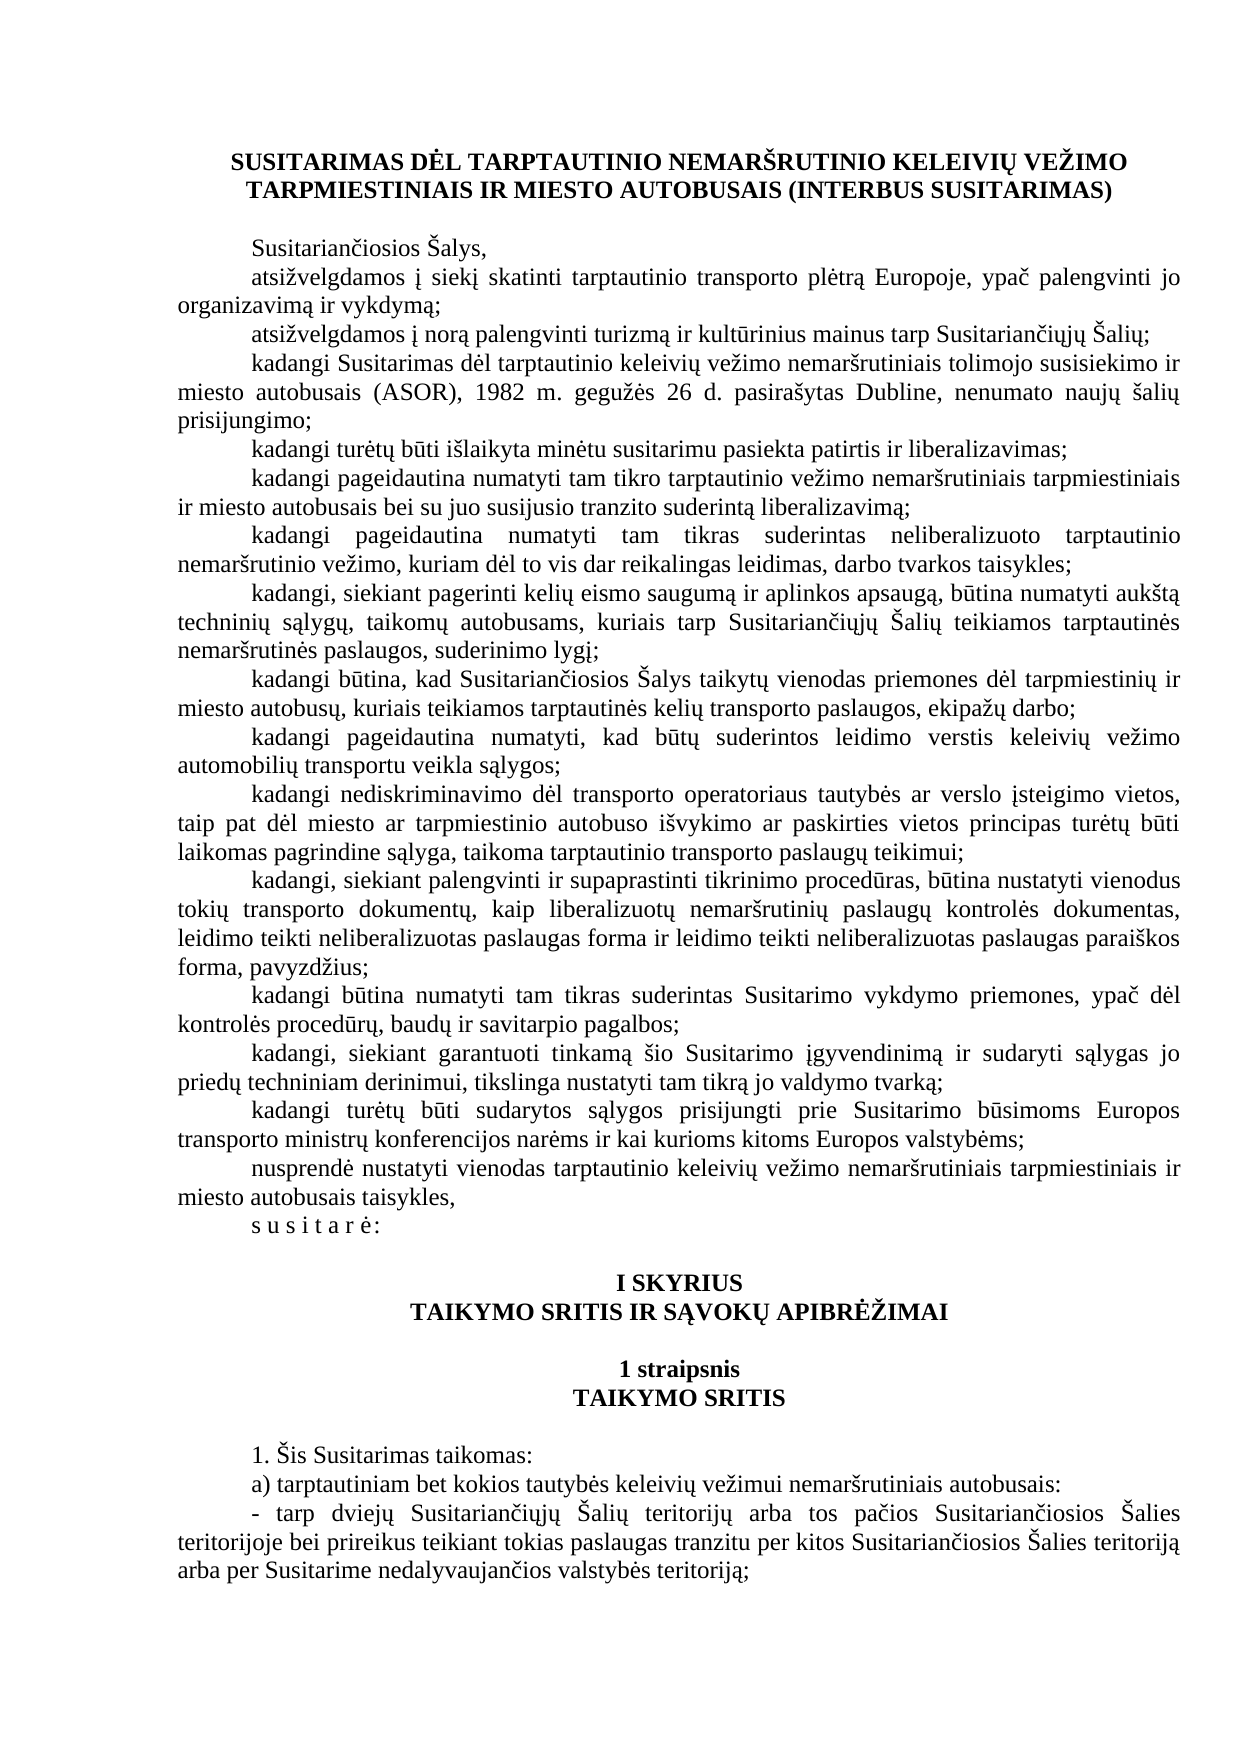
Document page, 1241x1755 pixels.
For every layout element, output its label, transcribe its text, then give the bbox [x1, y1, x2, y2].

text kadangi, siekiant pagerinti kelių eismo saugumą ir aplinkos apsaugą, būtina numatyti aukštą techninių sąlygų, taikomų autobusams, kuriais tarp Susitariančiųjų Šalių teikiamos tarptautinės nemaršrutinės paslaugos, suderinimo lygį; [177, 578, 1181, 664]
text kadangi būtina numatyti tam tikras suderintas Susitarimo vykdymo priemones, ypač dėl kontrolės procedūrų, baudų ir savitarpio pagalbos; [177, 981, 1181, 1038]
text Susitariančiosios Šalys, [177, 233, 1181, 262]
text I skyrius [177, 1268, 1181, 1297]
text kadangi, siekiant palengvinti ir supaprastinti tikrinimo procedūras, būtina nustatyti vienodus tokių transporto dokumentų, kaip liberalizuotų nemaršrutinių paslaugų kontrolės dokumentas, leidimo teikti neliberalizuotas paslaugas forma ir leidimo teikti neliberalizuotas paslaugas paraiškos forma, pavyzdžius; [177, 866, 1181, 981]
text kadangi būtina, kad Susitariančiosios Šalys taikytų vienodas priemones dėl tarpmiestinių ir miesto autobusų, kuriais teikiamos tarptautinės kelių transporto paslaugos, ekipažų darbo; [177, 664, 1181, 722]
text atsižvelgdamos į norą palengvinti turizmą ir kultūrinius mainus tarp Susitariančiųjų Šalių; [177, 319, 1181, 348]
text Taikymo sritis [177, 1383, 1181, 1412]
text susitarė: [177, 1211, 1181, 1239]
text atsižvelgdamos į siekį skatinti tarptautinio transporto plėtrą Europoje, ypač palengvinti jo organizavimą ir vykdymą; [177, 262, 1181, 319]
text 1 straipsnis [177, 1354, 1181, 1383]
text a) tarptautiniam bet kokios tautybės keleivių vežimui nemaršrutiniais autobusais: [177, 1469, 1181, 1498]
text kadangi turėtų būti sudarytos sąlygos prisijungti prie Susitarimo būsimoms Europos transporto ministrų konferencijos narėms ir kai kurioms kitoms Europos valstybėms; [177, 1096, 1181, 1153]
text kadangi, siekiant garantuoti tinkamą šio Susitarimo įgyvendinimą ir sudaryti sąlygas jo priedų techniniam derinimui, tikslinga nustatyti tam tikrą jo valdymo tvarką; [177, 1038, 1181, 1096]
text kadangi nediskriminavimo dėl transporto operatoriaus tautybės ar verslo įsteigimo vietos, taip pat dėl miesto ar tarpmiestinio autobuso išvykimo ar paskirties vietos principas turėtų būti laikomas pagrindine sąlyga, taikoma tarptautinio transporto paslaugų teikimui; [177, 779, 1181, 866]
text kadangi Susitarimas dėl tarptautinio keleivių vežimo nemaršrutiniais tolimojo susisiekimo ir miesto autobusais (ASOR), 1982 m. gegužės 26 d. pasirašytas Dubline, nenumato naujų šalių prisijungimo; [177, 348, 1181, 434]
text Taikymo Sritis ir sąvokų apibrėžimai [177, 1297, 1181, 1326]
text kadangi pageidautina numatyti tam tikras suderintas neliberalizuoto tarptautinio nemaršrutinio vežimo, kuriam dėl to vis dar reikalingas leidimas, darbo tvarkos taisykles; [177, 521, 1181, 578]
text 1. Šis Susitarimas taikomas: [177, 1441, 1181, 1469]
text kadangi pageidautina numatyti, kad būtų suderintos leidimo verstis keleivių vežimo automobilių transportu veikla sąlygos; [177, 722, 1181, 779]
text - tarp dviejų Susitariančiųjų Šalių teritorijų arba tos pačios Susitariančiosios Šalies teritorijoje bei prireikus teikiant tokias paslaugas tranzitu per kitos Susitariančiosios Šalies teritoriją arba per Susitarime nedalyvaujančios valstybės teritoriją; [177, 1498, 1181, 1584]
text kadangi pageidautina numatyti tam tikro tarptautinio vežimo nemaršrutiniais tarpmiestiniais ir miesto autobusais bei su juo susijusio tranzito suderintą liberalizavimą; [177, 463, 1181, 521]
text nusprendė nustatyti vienodas tarptautinio keleivių vežimo nemaršrutiniais tarpmiestiniais ir miesto autobusais taisykles, [177, 1153, 1181, 1211]
text kadangi turėtų būti išlaikyta minėtu susitarimu pasiekta patirtis ir liberalizavimas; [177, 434, 1181, 463]
text susitarimas dėl tarptautinio nemaršrutinio keleivių vežimo tarpmiestiniais ir miesto autobusais (INTERBUS susitarimas) [177, 147, 1181, 204]
